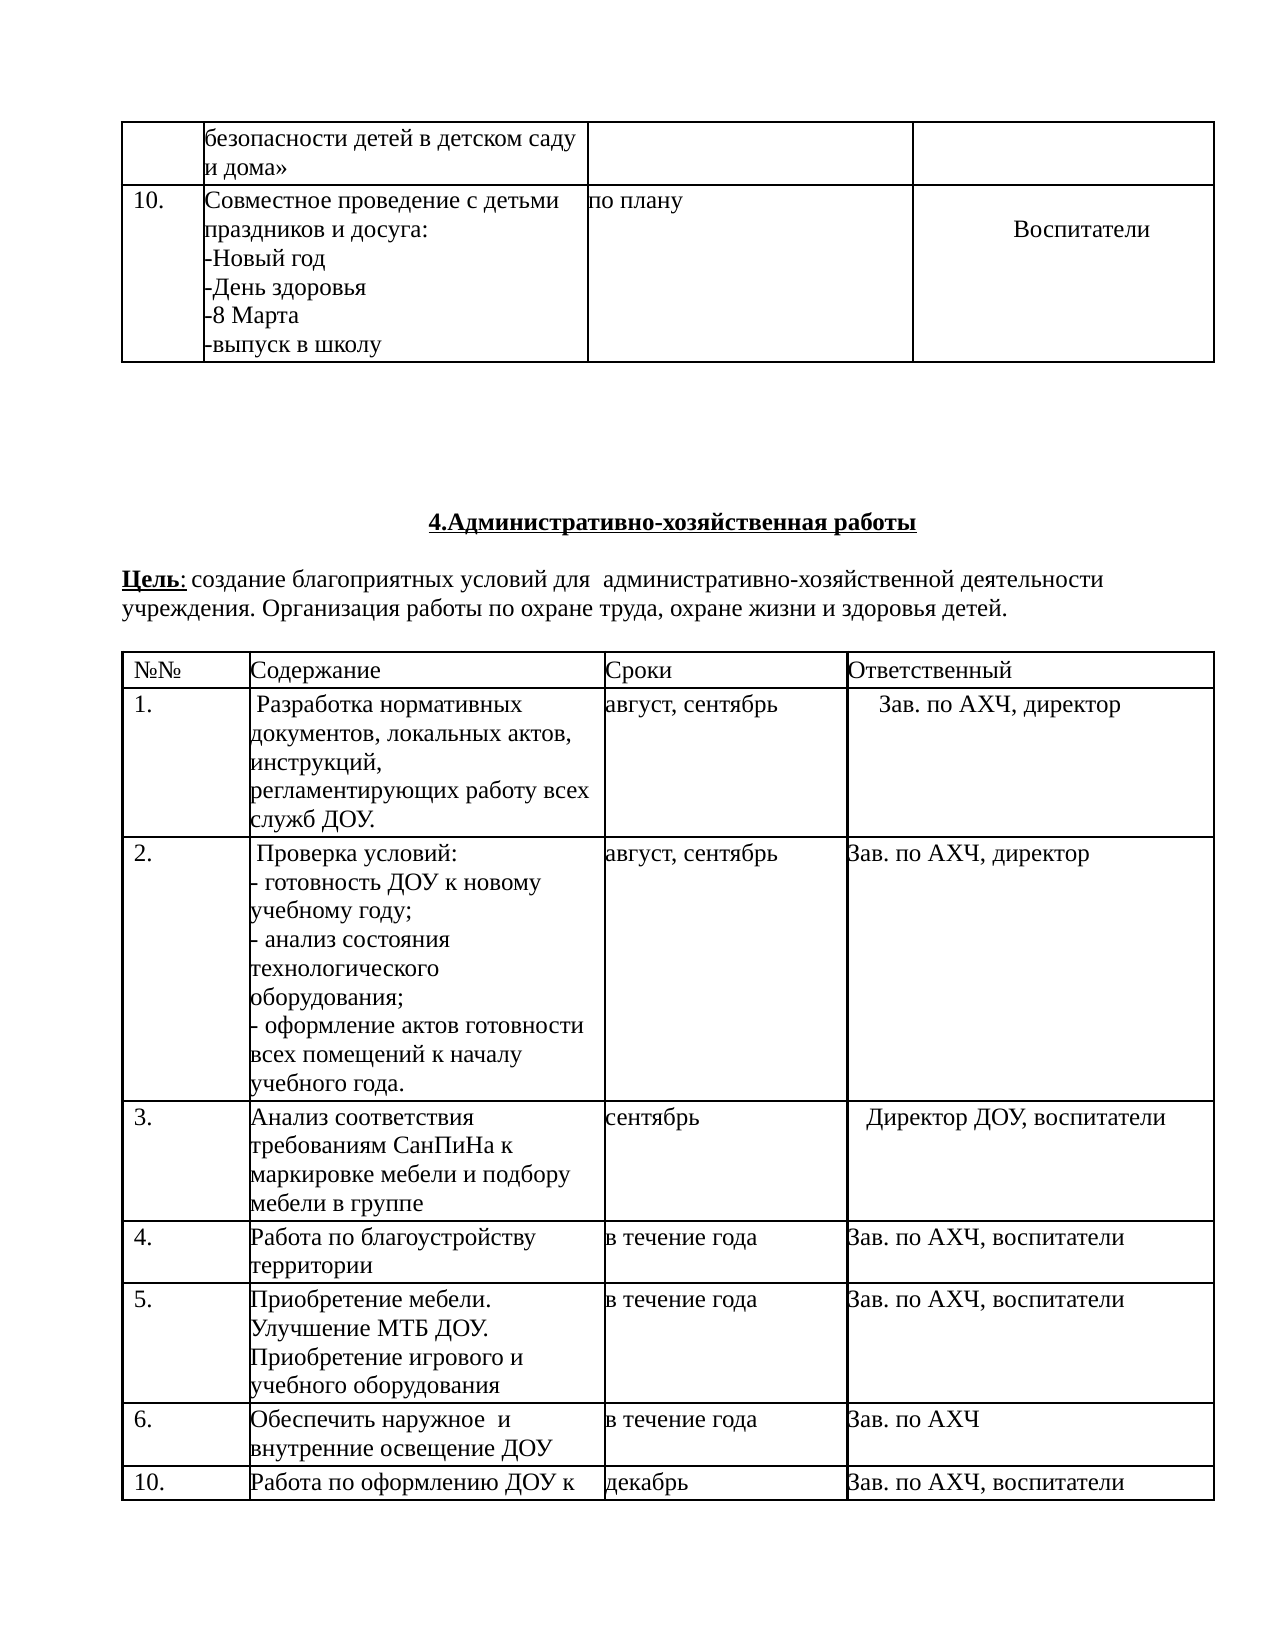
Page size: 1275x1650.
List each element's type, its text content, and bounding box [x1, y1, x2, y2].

table_cell Воспитатели [914, 186, 1213, 361]
table_header [63, 118, 119, 1503]
table_cell 5. [124, 1284, 249, 1402]
table_cell Зав. по АХЧ, директор [849, 689, 1213, 836]
table_header Содержание [251, 653, 604, 687]
table_cell август, сентябрь [606, 689, 846, 836]
table_cell 3. [124, 1102, 249, 1220]
table_cell август, сентябрь [606, 838, 846, 1100]
table_cell Зав. по АХЧ, воспитатели [849, 1222, 1213, 1282]
table_cell безопасности детей в детском саду и дома» [205, 123, 587, 183]
table_cell Директор ДОУ, воспитатели [849, 1102, 1213, 1220]
table_header Сроки [606, 653, 846, 687]
table_cell по плану [589, 186, 912, 361]
table_header №№ [124, 653, 249, 687]
table_cell сентябрь [606, 1102, 846, 1220]
table_cell 4. [124, 1222, 249, 1282]
table_cell Зав. по АХЧ [849, 1404, 1213, 1465]
table_cell Работа по благоустройству территории [251, 1222, 604, 1282]
table_cell Совместное проведение с детьми праздников и досуга: -Новый год -День здоровья -8 Марта -выпуск в школу [205, 186, 587, 361]
table_cell Работа по оформлению ДОУ к [251, 1467, 604, 1498]
table_cell 2. [124, 838, 249, 1100]
table_header Ответственный [849, 653, 1213, 687]
table_cell 10. [124, 1467, 249, 1498]
table_cell 6. [124, 1404, 249, 1465]
table_cell Анализ соответствия требованиям СанПиНа к маркировке мебели и подбору мебели в группе [251, 1102, 604, 1220]
table_cell 1. [124, 689, 249, 836]
table_cell 10. [123, 186, 203, 361]
table_header 1.Организационно-педагогическая работа Цель: привести нормативно-правовую базу учреждения в соответствие с требованиями ФГОС ДО; создать необходимые условия для повышения квалификации педагогических кадров. 2.Работа с кадрами Цель - создание благоприятных условий для образовательной работы с детьми -стимулирование аналитической деятельности педагогического коллектива по ключевым проблемам функционирования и развития учреждения -рассмотрение и обсуждение рабочих вопросов, высказывание собственного мнения, его отстаивание и доказательство -осуществление методической поддержки педагогов Цель: объединить усилия коллектива МБДОУ для повышения уровня воспитательно - образовательного процесса, использование в практике достижений педагогической науки и передового опыта Педсовет №1 (установочный) Основные направления работы на 2020-2021 учебный год Цель: активизировать деятельность педагогов в процессе планирования работы ДОУ. Познакомить с итогами деятельности ДОУ в летний оздоровительный период, коллективно утвердить план на новый учебный год. Август Педсовет №2 «Охрана и укрепление психофизического здоровья через формирование здоровьесберегающей развивающей среды в ДОУ и тесное сотрудничество педагогов и родителей». Цель: совершенствование форм физического развития и укрепление здоровья детей. ноябрь Педсовет №3 Формирование основ патриотического воспитания дошкольников через различные виды деятельности в ДОУ и семье. январь Педсовет № 4«Художественно-эстетическое развитие детей через интеграцию образовательных областей ФГОС ДО» Цель: Развитие творческих способностей детей дошкольного возраста март Педсовет №5 Итоговый педсовет Оценка деятельности коллектива ДОУ за 2020-2021 учебный год Цель: повышение уровня воспитательно-образовательного процесса, использование в практике достижений педагогической науки и передового опыта май 2.2. Тематические праздники, открытые просмотры Цель: способствовать обогащению знаний; развивать инициативу педагогов, творчество; способствовать совершенствованию педагогической компетентности в вопросах построения и проведения ООД, тематических праздников. 2.3.Консультации Консультации для воспитателей: Цель: повышение квалификации педагогов через глубокое и систематическое изучение проблем педагогики, психологии и методики; подкрепление теоретических знаний практическими примерами из практики работы; развитие творчества и фантазии. 2.4.Смотры-конкурсы, выставки Цель: демонстрация и оценка творческих достижений педагогов. Способствовать слаженности в работе педколлектива, достижению позитивных результатов в развитии детей. Предоставление возможности оценивать результаты путем сравнения своих способностей с другими. 3.Взаимодействие с семьями воспитанников Цель:ознакомление родителей с задачами, содержанием и методами воспитания детей, преодоления их поверхностного суждения о роли детского сада, оказание практической помощи семье в повышении эффективности воспитания, обучения и развития детей, привлечению родителей к процессу совместного воспитания и развития ребенка. 4.Административно-хозяйственная работы Цель: создание благоприятных условий для административно-хозяйственной деятельности учреждения. Организация работы по охране труда, охране жизни и здоровья детей. 5. Создание развивающей предметно-пространственной среды [119, 118, 1214, 1503]
table_cell Приобретение мебели. Улучшение МТБ ДОУ. Приобретение игрового и учебного оборудования [251, 1284, 604, 1402]
table_cell в течение года [606, 1404, 846, 1465]
table_cell [589, 123, 912, 183]
table_cell Зав. по АХЧ, воспитатели [849, 1284, 1213, 1402]
table_cell [123, 123, 203, 183]
table_cell Обеспечить наружное и внутренние освещение ДОУ [251, 1404, 604, 1465]
table_cell Проверка условий: - готовность ДОУ к новому учебному году; - анализ состояния технологического оборудования; - оформление актов готовности всех помещений к началу учебного года. [251, 838, 604, 1100]
table_cell в течение года [606, 1284, 846, 1402]
table_cell Зав. по АХЧ, директор [849, 838, 1213, 1100]
table_cell декабрь [606, 1467, 846, 1498]
table_cell в течение года [606, 1222, 846, 1282]
table_cell [914, 123, 1213, 183]
table_header [1214, 118, 1220, 1503]
table_cell Зав. по АХЧ, воспитатели [849, 1467, 1213, 1498]
table_cell Разработка нормативных документов, локальных актов, инструкций, регламентирующих работу всех служб ДОУ. [251, 689, 604, 836]
